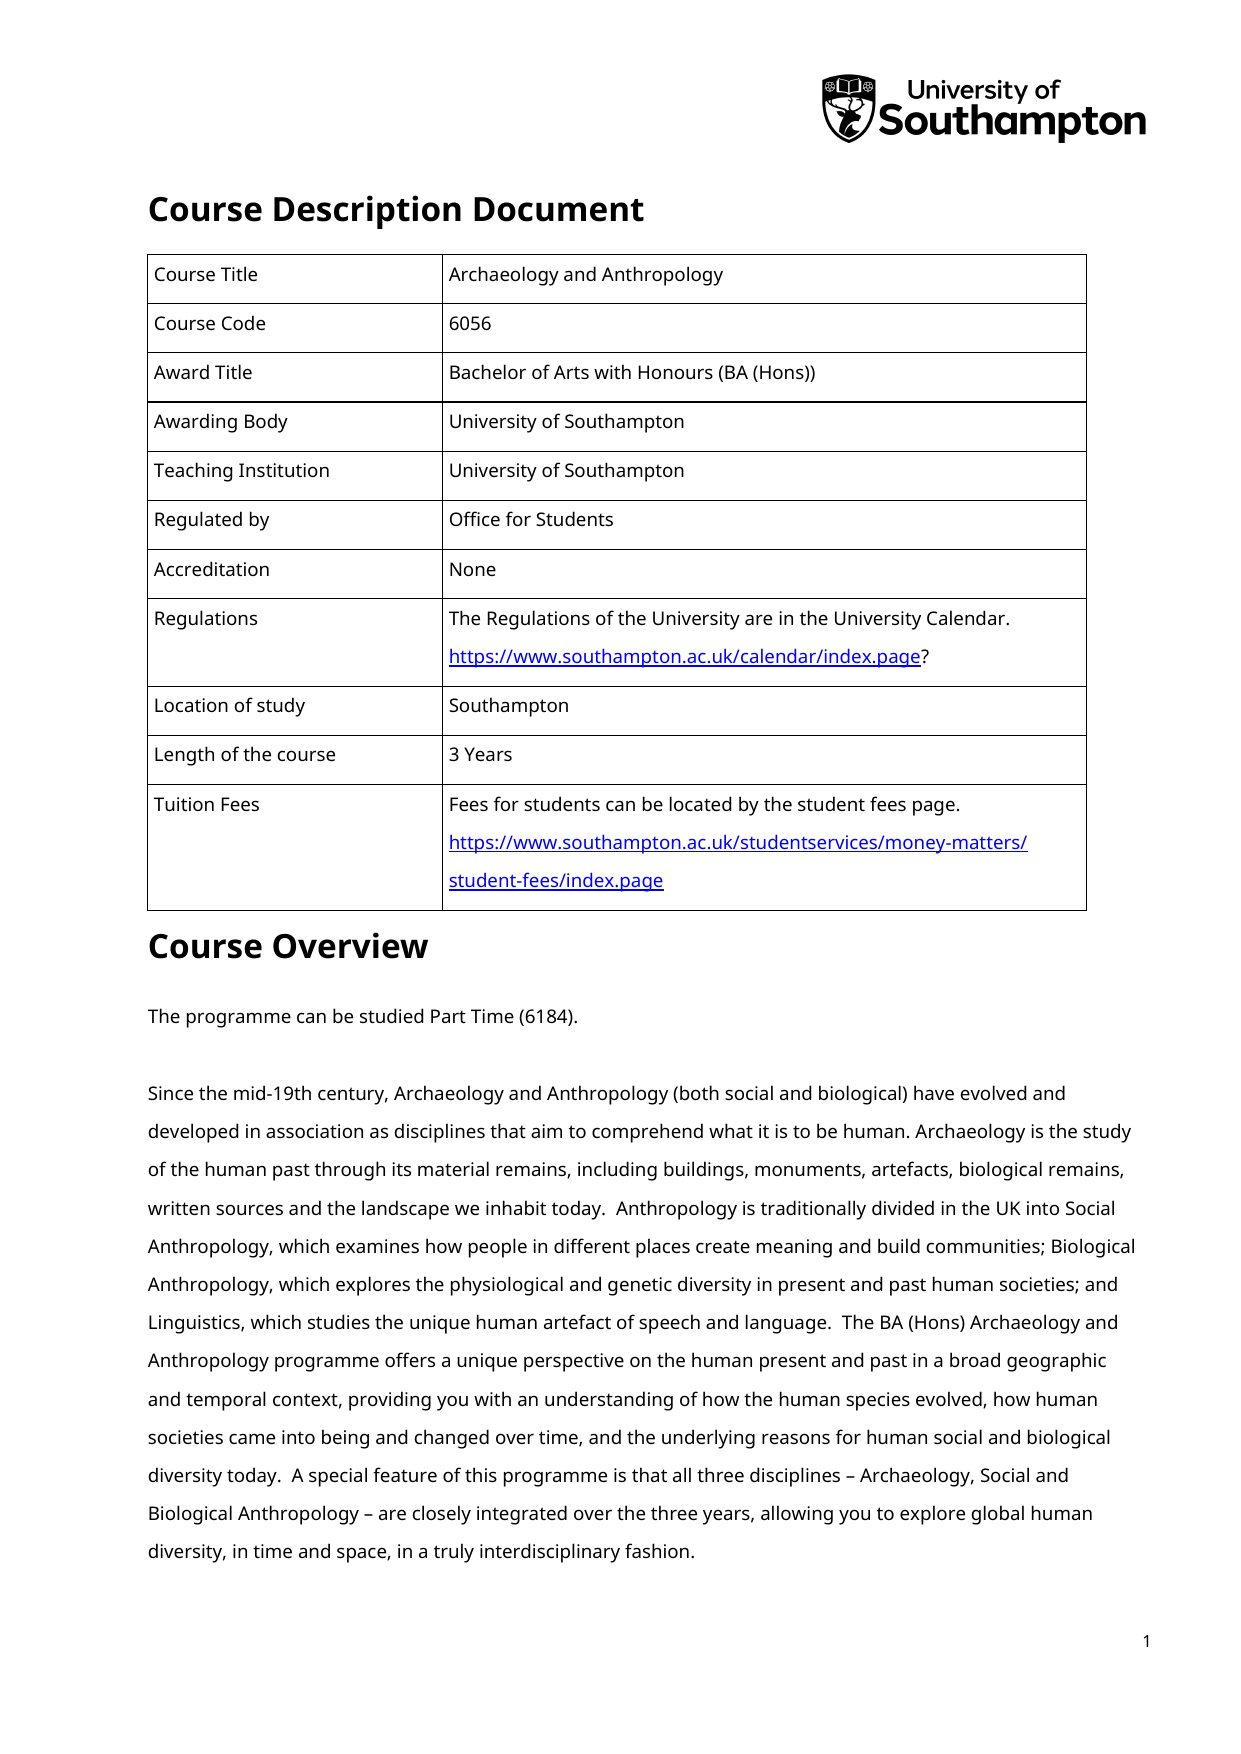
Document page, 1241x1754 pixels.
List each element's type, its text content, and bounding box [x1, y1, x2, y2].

table_cell Accreditation [148, 550, 442, 598]
table_cell Location of study [148, 687, 442, 735]
table_header Course Title [148, 255, 442, 303]
table_cell Office for Students [443, 501, 1086, 549]
text The programme can be studied Part Time (6184). Since the mid-19th century, Archaeology and Anthropology (both social and biological) have evolved and developed in association as disciplines that aim to comprehend what it is to be human. Archaeology is the study of the human past through its material remains, including buildings, monuments, artefacts, biological remains, written sources and the landscape we inhabit today. Anthropology is traditionally divided in the UK into Social Anthropology, which examines how people in different places create meaning and build communities; Biological Anthropology, which explores the physiological and genetic diversity in present and past human societies; and Linguistics, which studies the unique human artefact of speech and language. The BA (Hons) Archaeology and Anthropology programme offers a unique perspective on the human present and past in a broad geographic and temporal context, providing you with an understanding of how the human species evolved, how human societies came into being and changed over time, and the underlying reasons for human social and biological diversity today. A special feature of this programme is that all three disciplines – Archaeology, Social and Biological Anthropology – are closely integrated over the three years, allowing you to explore global human diversity, in time and space, in a truly interdisciplinary fashion. [148, 1004, 1145, 1603]
table_cell Tuition Fees [148, 785, 442, 909]
subtitle Course Description Document [148, 186, 1152, 231]
table_cell Fees for students can be located by the student fees page. https://www.southampton.ac.uk/studentservices/money-matters/student-fees/index.page [443, 785, 1086, 909]
table_cell 3 Years [443, 736, 1086, 784]
table_cell Regulated by [148, 501, 442, 549]
table_cell The Regulations of the University are in the University Calendar. https://www.southampton.ac.uk/calendar/index.page? [443, 599, 1086, 686]
table_cell Bachelor of Arts with Honours (BA (Hons)) [443, 353, 1086, 401]
table_cell Course Code [148, 304, 442, 352]
subtitle Course Overview [148, 923, 1152, 968]
table_cell Southampton [443, 687, 1086, 735]
table_cell Awarding Body [148, 403, 442, 451]
table_cell Length of the course [148, 736, 442, 784]
table_cell University of Southampton [443, 403, 1086, 451]
table_cell University of Southampton [443, 452, 1086, 500]
table_cell Teaching Institution [148, 452, 442, 500]
table_cell Award Title [148, 353, 442, 401]
table_cell 6056 [443, 304, 1086, 352]
table_cell None [443, 550, 1086, 598]
table_header Archaeology and Anthropology [443, 255, 1086, 303]
table_cell Regulations [148, 599, 442, 686]
